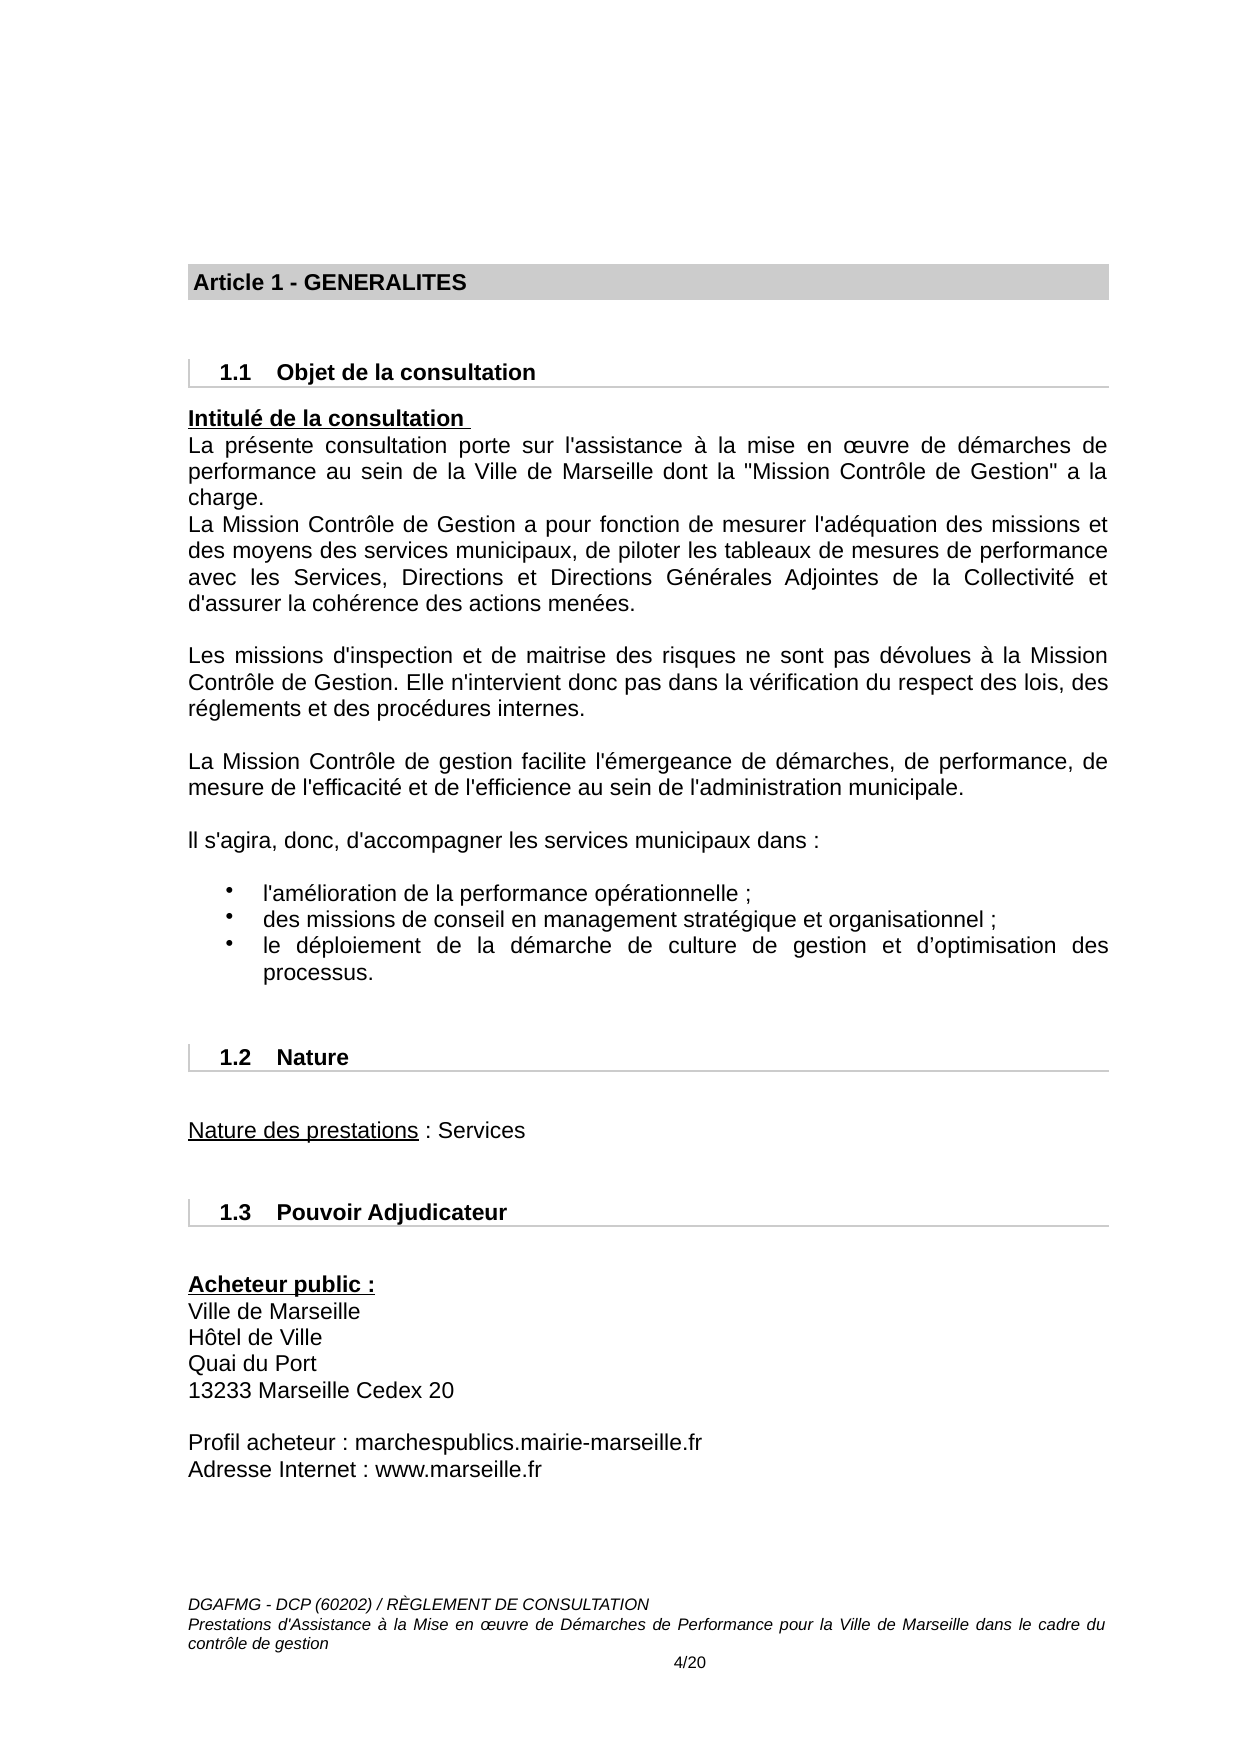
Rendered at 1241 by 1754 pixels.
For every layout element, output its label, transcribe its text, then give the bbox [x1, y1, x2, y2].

subtitle Nature [190, 1044, 1109, 1070]
list le déploiement de la démarche de culture de gestion et d’optimisation des processus. [225, 932, 1109, 985]
text Acheteur public : [188, 1271, 1109, 1298]
text Quai du Port [188, 1350, 1109, 1377]
text Adresse Internet : www.marseille.fr [188, 1456, 1109, 1482]
text La présente consultation porte sur l'assistance à la mise en œuvre de démarches de performance au sein de la Ville de Marseille dont la "Mission Contrôle de Gestion" a la charge. [188, 432, 1109, 511]
text La Mission Contrôle de Gestion a pour fonction de mesurer l'adéquation des missions et des moyens des services municipaux, de piloter les tableaux de mesures de performance avec les Services, Directions et Directions Générales Adjointes de la Collectivité et d'assurer la cohérence des actions menées. [188, 511, 1109, 616]
text Intitulé de la consultation [188, 405, 1109, 432]
text Hôtel de Ville [188, 1324, 1109, 1350]
list des missions de conseil en management stratégique et organisationnel ; [225, 906, 1109, 932]
text Nature des prestations : Services [188, 1117, 1109, 1143]
subtitle GENERALITES [190, 266, 1107, 298]
text Ville de Marseille [188, 1298, 1109, 1324]
text La Mission Contrôle de gestion facilite l'émergeance de démarches, de performance, de mesure de l'efficacité et de l'efficience au sein de l'administration municipale. [188, 748, 1109, 801]
text 13233 Marseille Cedex 20 [188, 1377, 1109, 1403]
text ll s'agira, donc, d'accompagner les services municipaux dans : [188, 827, 1109, 853]
subtitle Objet de la consultation [190, 359, 1109, 386]
list Les missions d'inspection et de maitrise des risques ne sont pas dévolues à la Mission Contrôle de Gestion. Elle n'intervient donc pas dans la vérification du respect des lois, des réglements et des procédures internes. [188, 642, 1109, 722]
subtitle Pouvoir Adjudicateur [190, 1199, 1109, 1225]
list l'amélioration de la performance opérationnelle ; [225, 880, 1109, 906]
text Profil acheteur : marchespublics.mairie-marseille.fr [188, 1429, 1109, 1456]
